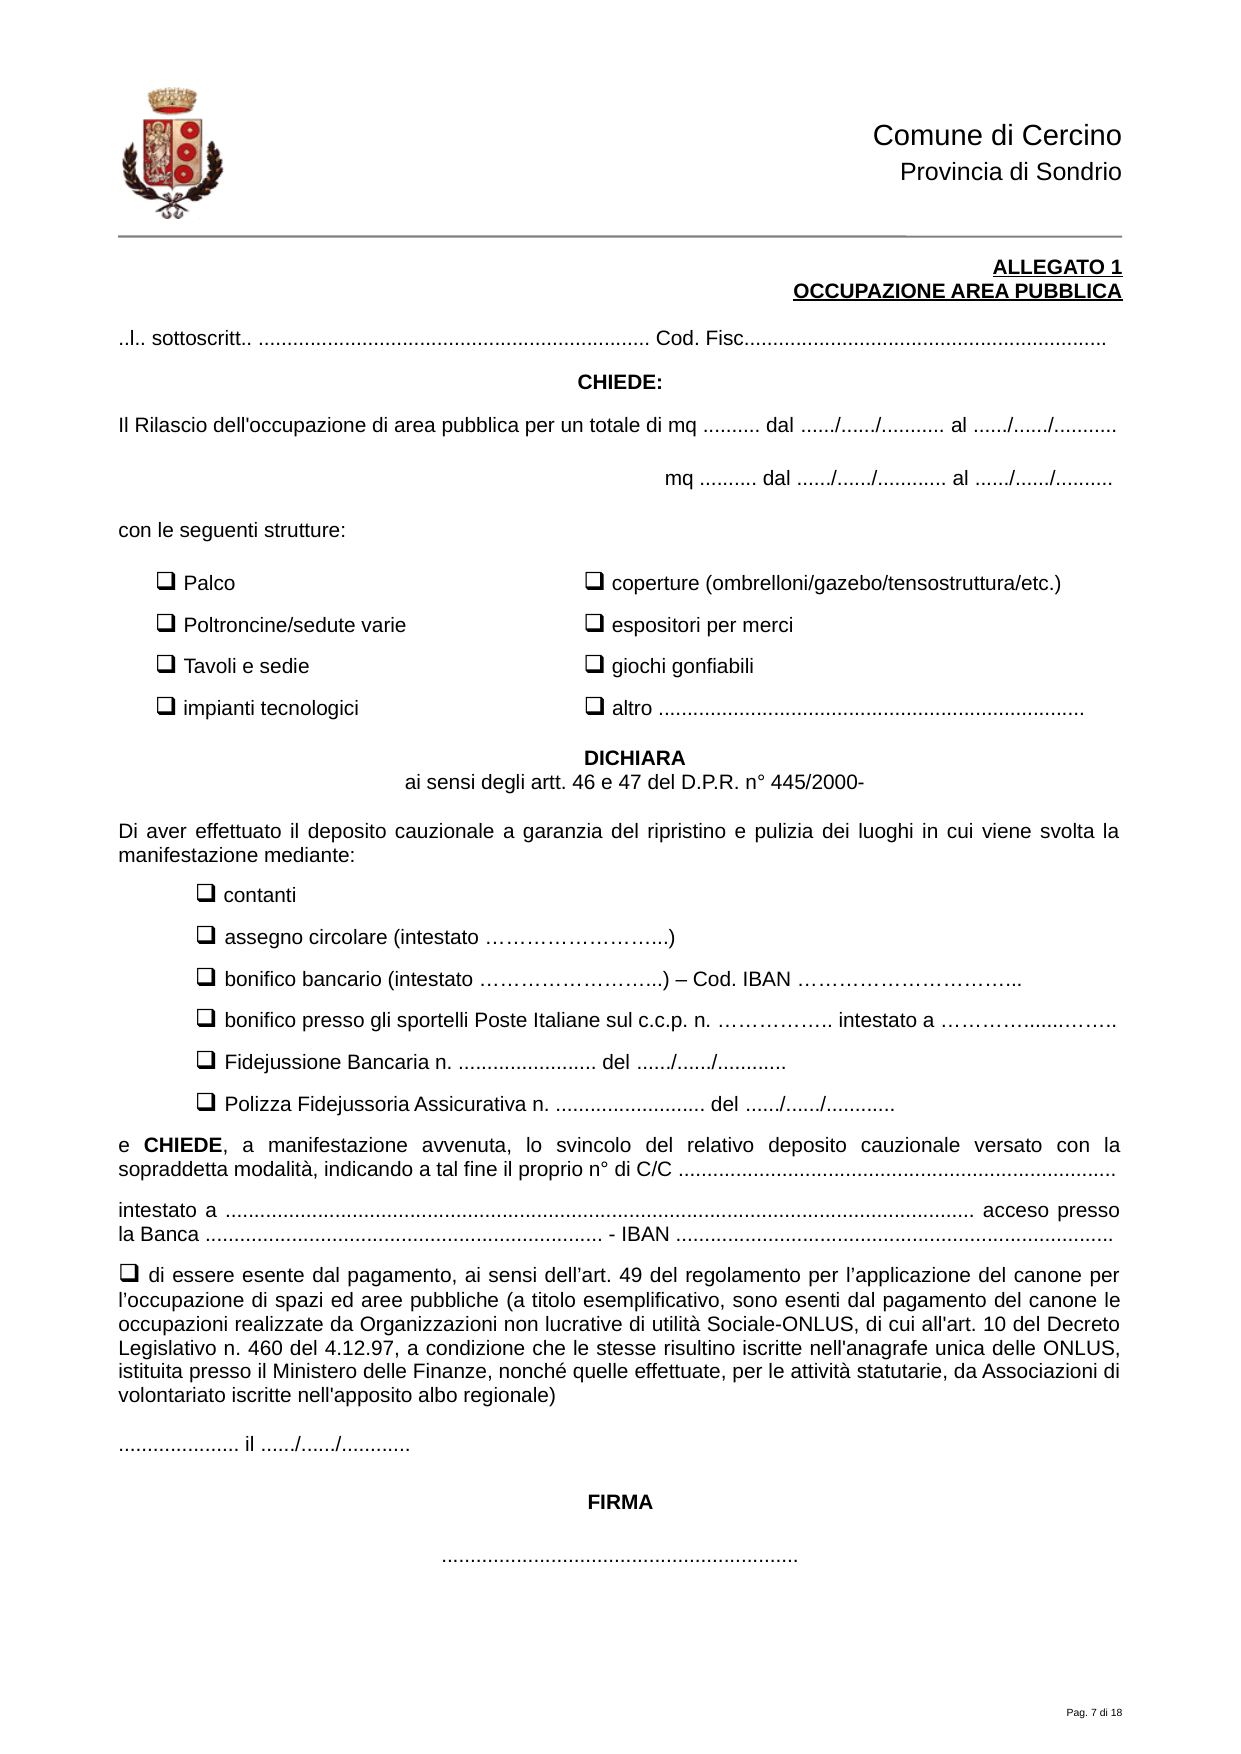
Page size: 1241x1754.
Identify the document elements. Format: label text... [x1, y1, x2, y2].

text CHIEDE: [118, 370, 1122, 394]
text ..................... il ....../....../............ [118, 1432, 1122, 1456]
text  contanti [195, 883, 1122, 908]
text  di essere esente dal pagamento, ai sensi dell’art. 49 del regolamento per l’applicazione del canone per l’occupazione di spazi ed aree pubbliche (a titolo esemplificativo, sono esenti dal pagamento del canone le occupazioni realizzate da Organizzazioni non lucrative di utilità Sociale-ONLUS, di cui all'art. 10 del Decreto Legislativo n. 460 del 4.12.97, a condizione che le stesse risultino iscritte nell'anagrafe unica delle ONLUS, istituita presso il Ministero delle Finanze, nonché quelle effettuate, per le attività statutarie, da Associazioni di volontariato iscritte nell'apposito albo regionale) [118, 1262, 1122, 1407]
subtitle ai sensi degli artt. 46 e 47 del D.P.R. n° 445/2000- [148, 770, 1122, 794]
text  bonifico presso gli sportelli Poste Italiane sul c.c.p. n. …………….. intestato a ………….......…….. [195, 1008, 1122, 1033]
text con le seguenti strutture: [118, 518, 1122, 542]
text ALLEGATO 1 [118, 254, 1122, 278]
text intestato a .................................................................................................................................. acceso presso la Banca ..................................................................... - IBAN ............................................................................ [118, 1198, 1122, 1246]
text  assegno circolare (intestato ……………………...) [195, 925, 1122, 950]
text Di aver effettuato il deposito cauzionale a garanzia del ripristino e pulizia dei luoghi in cui viene svolta la manifestazione mediante: [118, 819, 1122, 867]
text ..l.. sottoscritt.. .................................................................... Cod. Fisc............................................................... [118, 325, 1122, 349]
text FIRMA [118, 1489, 1122, 1513]
text Comune di Cercino [224, 118, 1122, 152]
text  Tavoli e sedie  giochi gonfiabili [155, 654, 1122, 679]
text  bonifico bancario (intestato ……………………...) – Cod. IBAN …………………………... [195, 967, 1122, 992]
subtitle DICHIARA [148, 746, 1122, 770]
text .............................................................. [118, 1543, 1122, 1567]
text e CHIEDE, a manifestazione avvenuta, lo svincolo del relativo deposito cauzionale versato con la sopraddetta modalità, indicando a tal fine il proprio n° di C/C ............................................................................ [118, 1133, 1122, 1181]
text  Poltroncine/sedute varie  espositori per merci [155, 612, 1122, 637]
text  impianti tecnologici  altro .......................................................................... [155, 696, 1122, 721]
text  Palco  coperture (ombrelloni/gazebo/tensostruttura/etc.) [155, 571, 1122, 596]
text  Polizza Fidejussoria Assicurativa n. .......................... del ....../....../............ [195, 1092, 1122, 1117]
text OCCUPAZIONE AREA PUBBLICA [118, 278, 1122, 302]
text Il Rilascio dell'occupazione di area pubblica per un totale di mq .......... dal ....../....../........... al ....../....../........... [118, 413, 1122, 437]
text mq .......... dal ....../....../............ al ....../....../.......... [118, 466, 1122, 489]
text Provincia di Sondrio [224, 157, 1122, 185]
text  Fidejussione Bancaria n. ........................ del ....../....../............ [195, 1050, 1122, 1075]
picture [122, 87, 224, 219]
